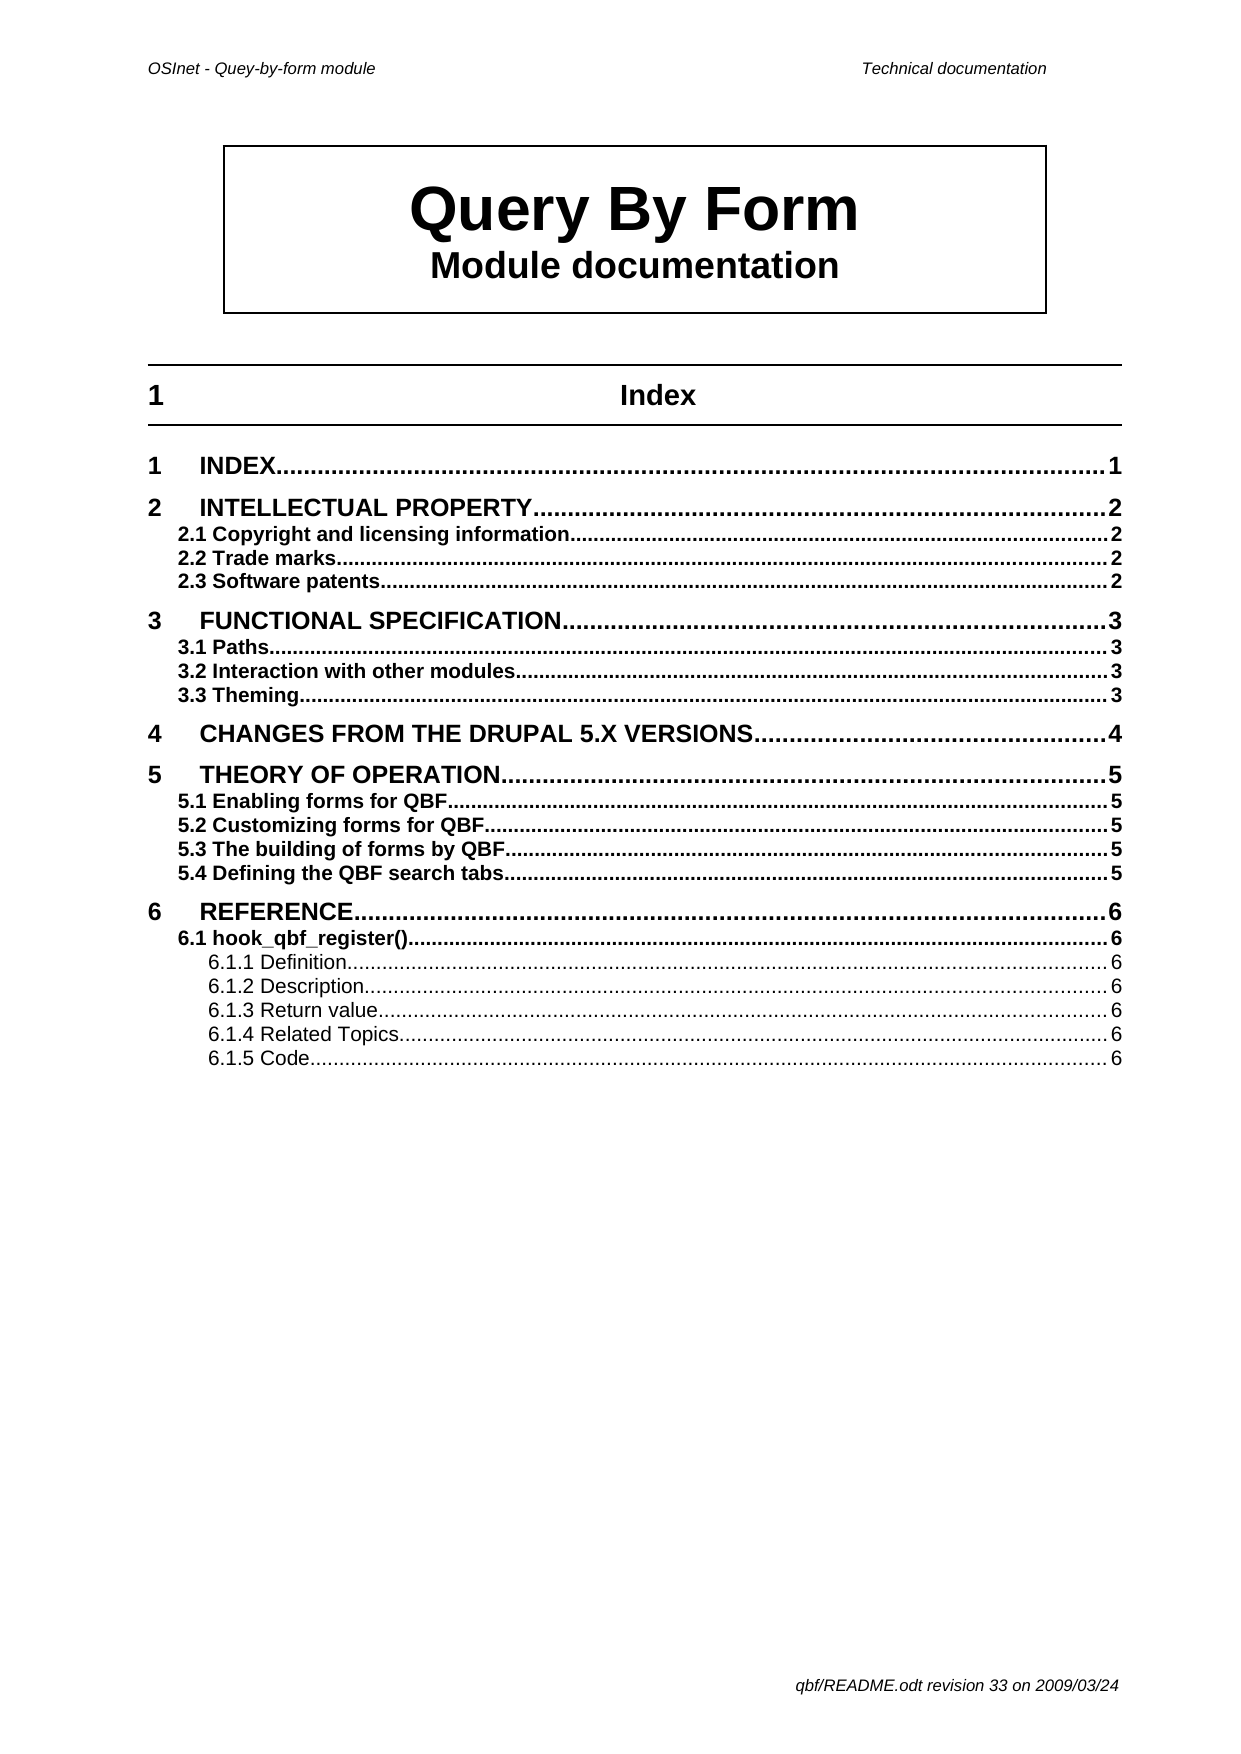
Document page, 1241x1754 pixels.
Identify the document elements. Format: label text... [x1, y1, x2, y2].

text 2.2 Trade marks 2 [178, 545, 1122, 569]
text 6.1.1 Definition 6 [208, 950, 1122, 974]
text Query By Form [225, 147, 1045, 216]
text Module documentation [225, 216, 1045, 312]
text 5.4 Defining the QBF search tabs 5 [178, 861, 1122, 885]
text 2 Intellectual property 2 [148, 493, 1122, 521]
text 6.1 hook_qbf_register() 6 [178, 926, 1122, 950]
text 6.1.4 Related Topics 6 [208, 1022, 1122, 1046]
text 3.2 Interaction with other modules 3 [178, 658, 1122, 682]
text 6.1.2 Description 6 [208, 974, 1122, 998]
text 3.1 Paths 3 [178, 634, 1122, 658]
text 1 Index 1 [148, 451, 1122, 480]
text 4 Changes from the Drupal 5.x versions 4 [148, 719, 1122, 748]
text 2.1 Copyright and licensing information 2 [178, 521, 1122, 545]
subtitle Index [148, 366, 1122, 424]
text 6.1.3 Return value 6 [208, 998, 1122, 1022]
text 2.3 Software patents 2 [178, 569, 1122, 593]
text 5 Theory of operation 5 [148, 760, 1122, 789]
text 6 Reference 6 [148, 897, 1122, 926]
text 3 Functional specification 3 [148, 606, 1122, 634]
text 5.2 Customizing forms for QBF 5 [178, 813, 1122, 837]
text 5.3 The building of forms by QBF 5 [178, 837, 1122, 861]
text 5.1 Enabling forms for QBF 5 [178, 789, 1122, 813]
text 6.1.5 Code 6 [208, 1046, 1122, 1070]
text 3.3 Theming 3 [178, 682, 1122, 706]
